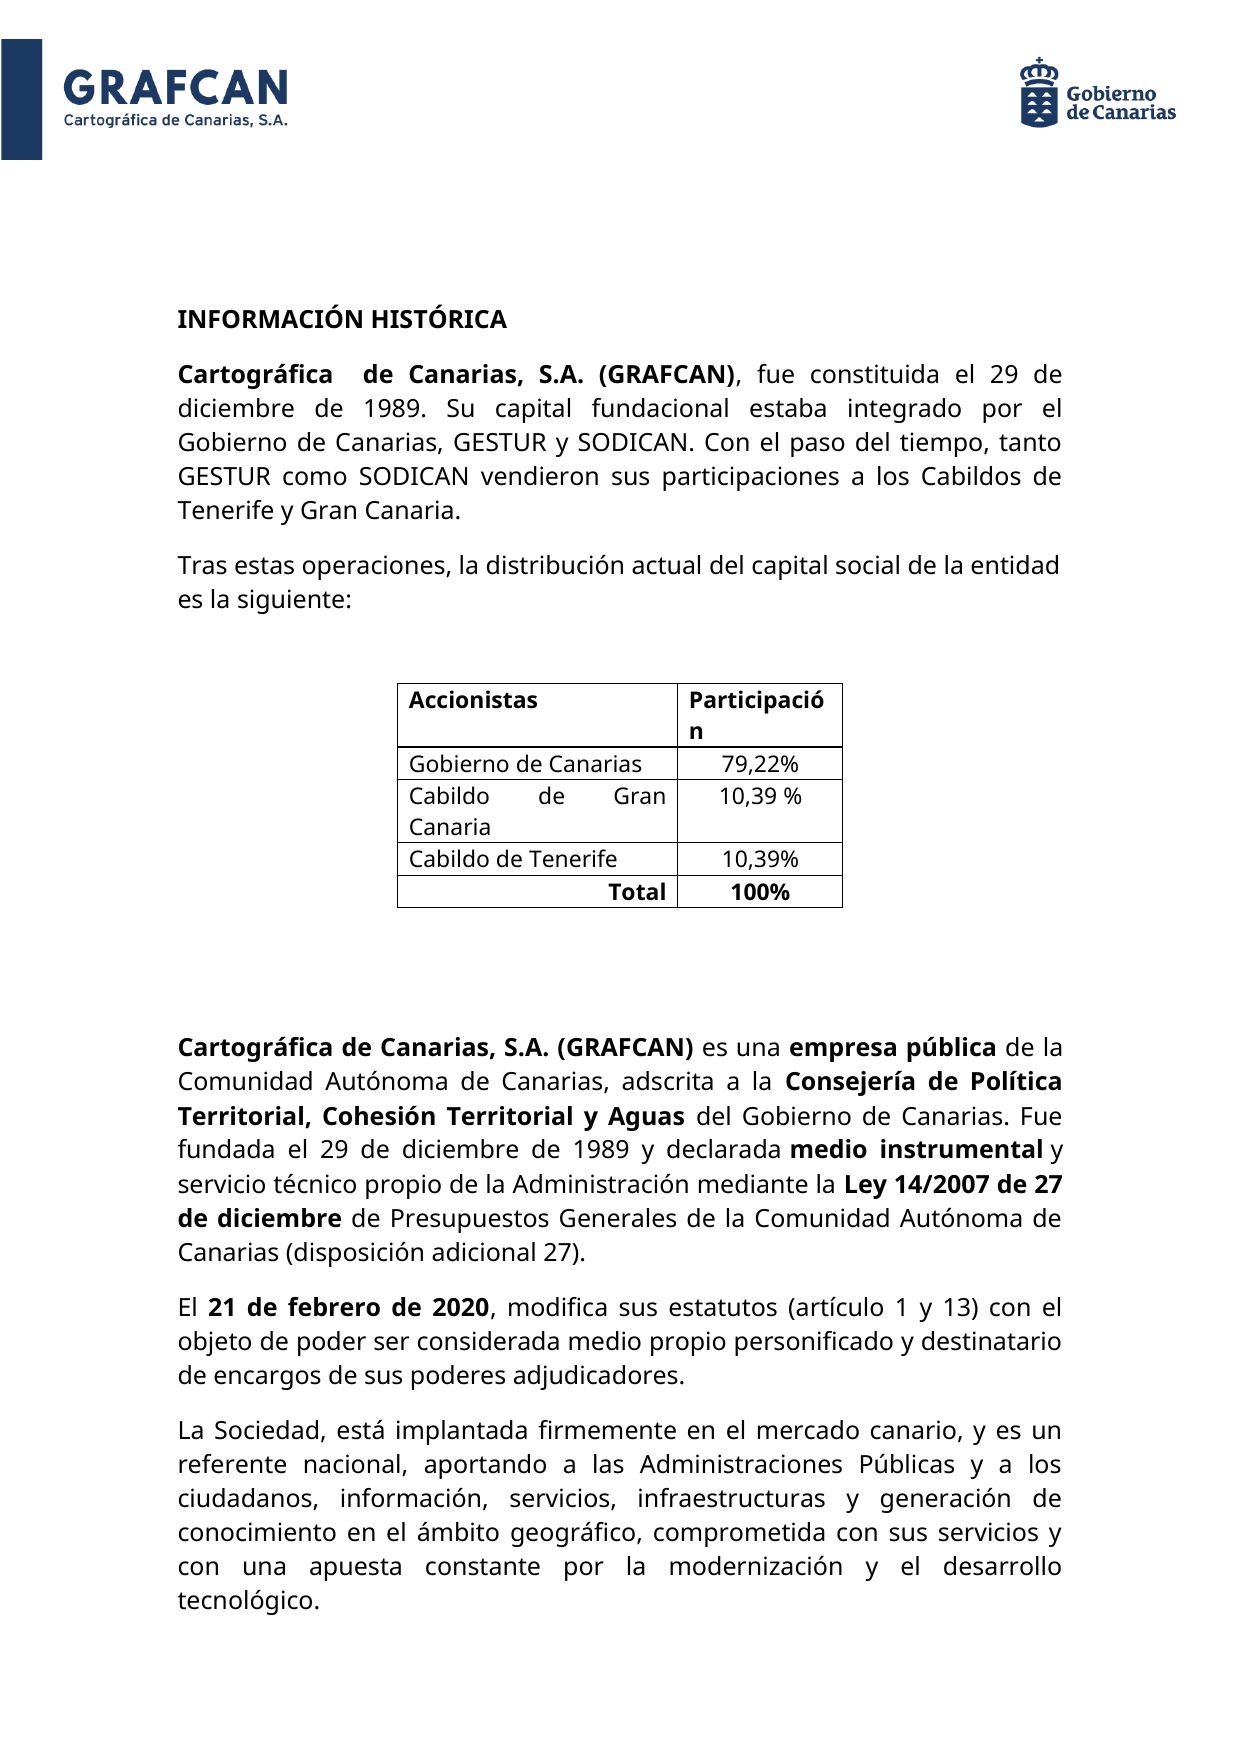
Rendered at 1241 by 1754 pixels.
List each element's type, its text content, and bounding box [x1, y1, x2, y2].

text Cartográfica de Canarias, S.A. (GRAFCAN) es una empresa pública de la Comunidad Autónoma de Canarias, adscrita a la Consejería de Política Territorial, Cohesión Territorial y Aguas del Gobierno de Canarias. Fue fundada el 29 de diciembre de 1989 y declarada medio instrumental y servicio técnico propio de la Administración mediante la Ley 14/2007 de 27 de diciembre de Presupuestos Generales de la Comunidad Autónoma de Canarias (disposición adicional 27). [177, 1030, 1063, 1268]
table_cell 100% [678, 876, 842, 907]
table_cell Cabildo de Gran Canaria [398, 780, 677, 842]
table_cell Gobierno de Canarias [398, 748, 677, 779]
table_header Accionistas [398, 684, 677, 746]
table_header Participación [678, 684, 842, 746]
table_cell Total [398, 876, 677, 907]
text Tras estas operaciones, la distribución actual del capital social de la entidad es la siguiente: [177, 548, 1063, 616]
table_cell Cabildo de Tenerife [398, 843, 677, 874]
table_cell 10,39 % [678, 780, 842, 842]
text INFORMACIÓN HISTÓRICA [177, 302, 1063, 336]
table_cell 10,39% [678, 843, 842, 874]
table_cell 79,22% [678, 748, 842, 779]
text El 21 de febrero de 2020, modifica sus estatutos (artículo 1 y 13) con el objeto de poder ser considerada medio propio personificado y destinatario de encargos de sus poderes adjudicadores. [177, 1289, 1063, 1391]
text Cartográfica de Canarias, S.A. (GRAFCAN), fue constituida el 29 de diciembre de 1989. Su capital fundacional estaba integrado por el Gobierno de Canarias, GESTUR y SODICAN. Con el paso del tiempo, tanto GESTUR como SODICAN vendieron sus participaciones a los Cabildos de Tenerife y Gran Canaria. [177, 356, 1063, 527]
text La Sociedad, está implantada firmemente en el mercado canario, y es un referente nacional, aportando a las Administraciones Públicas y a los ciudadanos, información, servicios, infraestructuras y generación de conocimiento en el ámbito geográfico, comprometida con sus servicios y con una apuesta constante por la modernización y el desarrollo tecnológico. [177, 1412, 1063, 1617]
